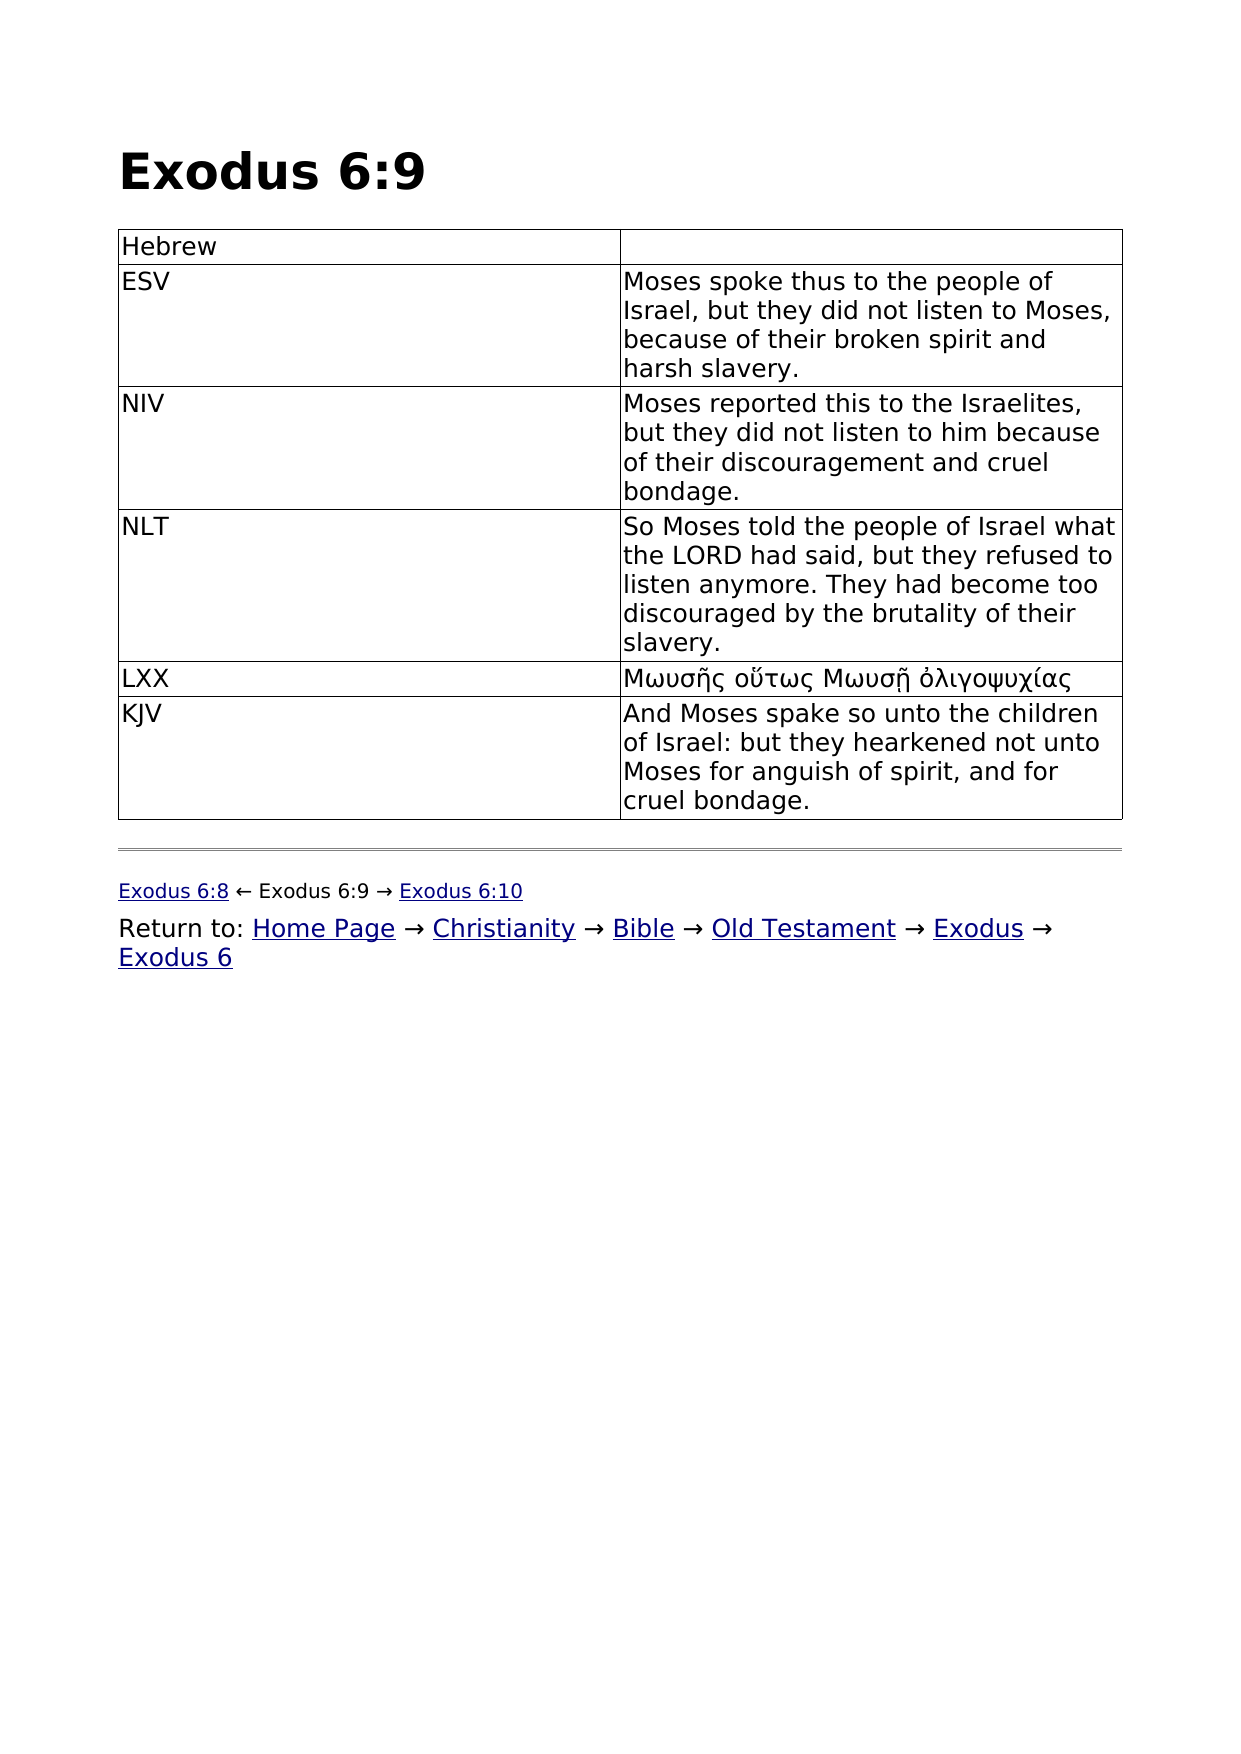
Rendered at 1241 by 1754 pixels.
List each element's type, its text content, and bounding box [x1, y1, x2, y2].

subtitle Exodus 6:9 [118, 143, 1122, 201]
table_cell Moses reported this to the Israelites, but they did not listen to him because of their discouragement and cruel bondage. [621, 387, 1122, 509]
table_cell Moses spoke thus to the people of Israel, but they did not listen to Moses, because of their broken spirit and harsh slavery. [621, 265, 1122, 386]
table_header [621, 230, 1122, 264]
table_header Hebrew [119, 230, 620, 264]
table_cell LXX [119, 662, 620, 696]
table_cell And Moses spake so unto the children of Israel: but they hearkened not unto Moses for anguish of spirit, and for cruel bondage. [621, 697, 1122, 818]
table_cell Μωυσῆς οὕτως Μωυσῇ ὀλιγοψυχίας [621, 662, 1122, 696]
text Return to: Home Page → Christianity → Bible → Old Testament → Exodus → Exodus 6 [118, 914, 1122, 972]
table_cell KJV [119, 697, 620, 818]
table_cell NIV [119, 387, 620, 509]
text Exodus 6:8 ← Exodus 6:9 → Exodus 6:10 [118, 880, 1122, 914]
table_cell NLT [119, 510, 620, 661]
table_cell So Moses told the people of Israel what the LORD had said, but they refused to listen anymore. They had become too discouraged by the brutality of their slavery. [621, 510, 1122, 661]
table_cell ESV [119, 265, 620, 386]
